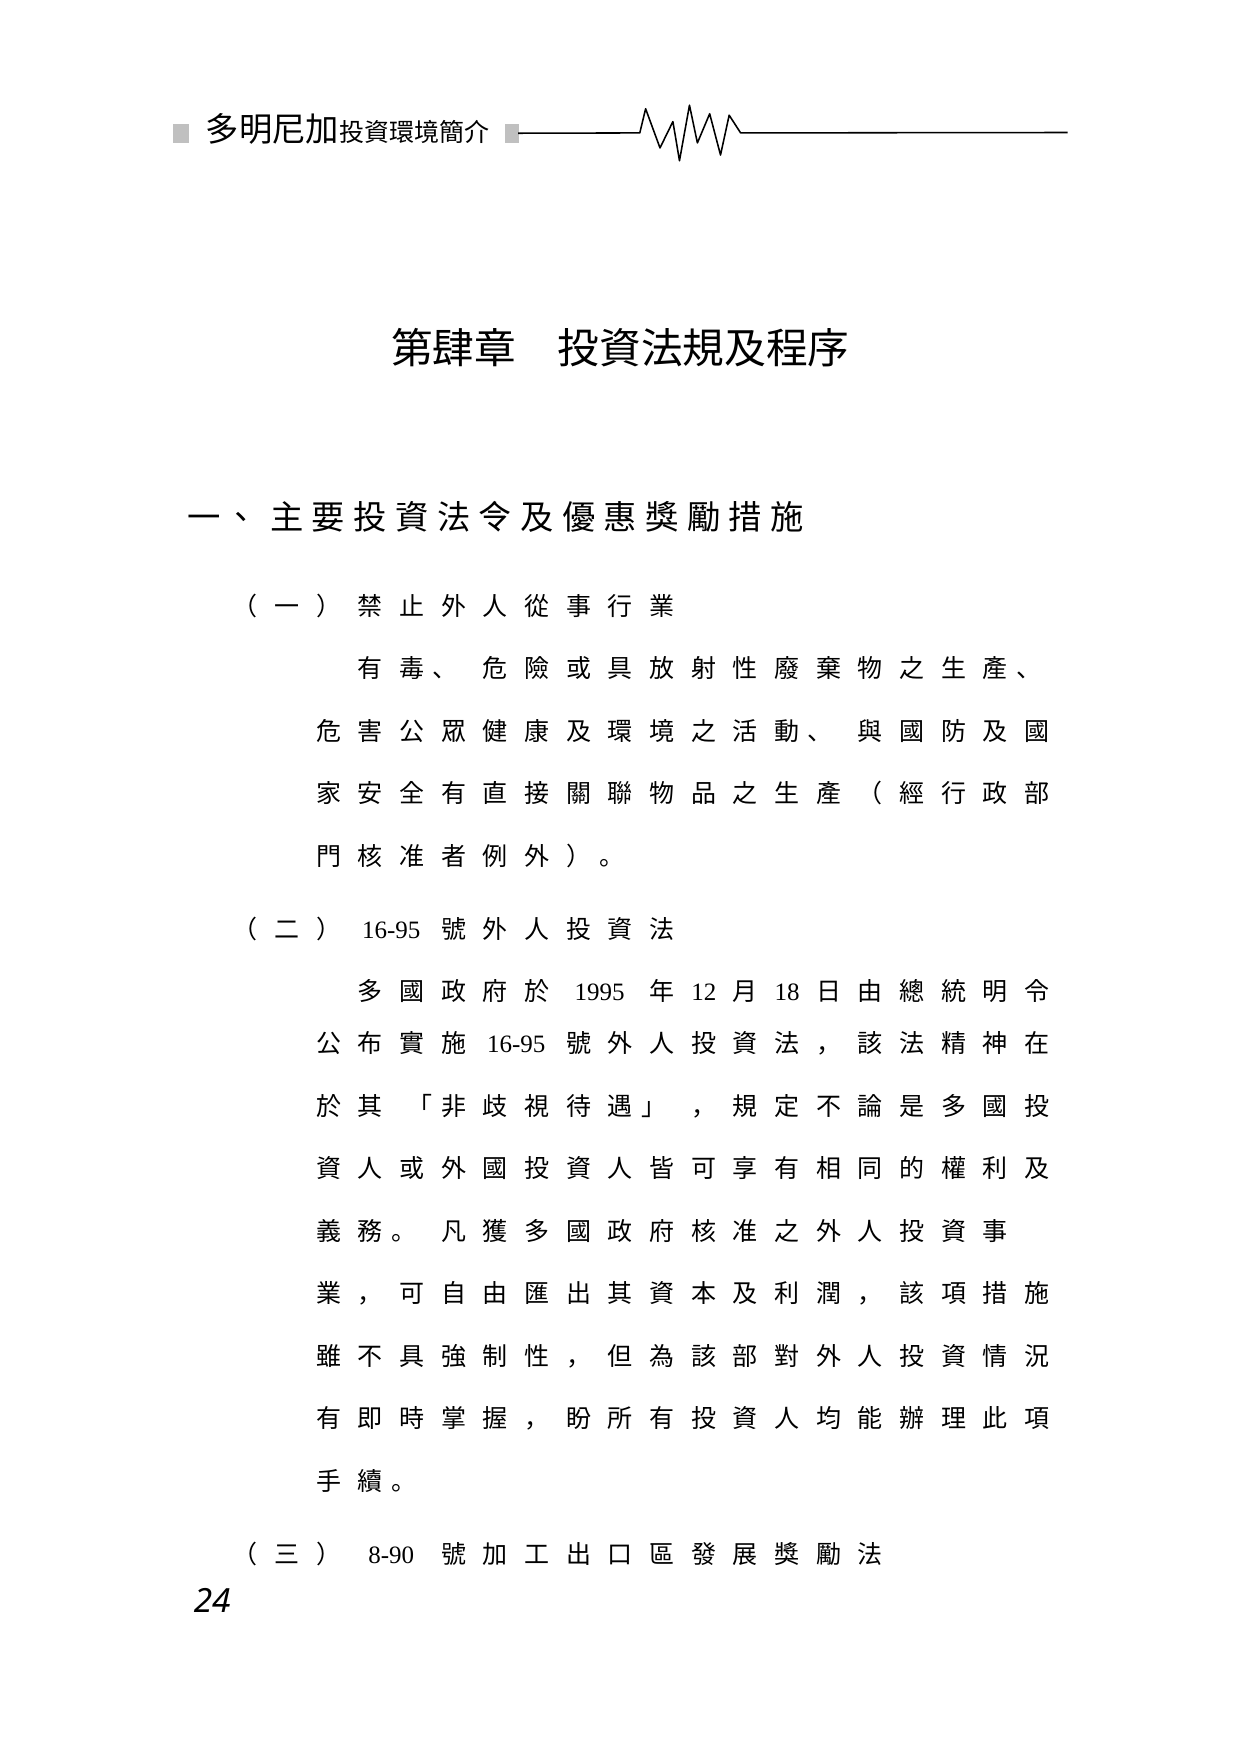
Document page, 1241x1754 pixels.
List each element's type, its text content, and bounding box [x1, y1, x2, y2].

text （三）8-90號加工出口區發展獎勵法 [207, 1500, 1058, 1563]
text 第肆章 投資法規及程序 [183, 304, 1058, 366]
text （一）禁止外人從事行業 [207, 563, 1058, 625]
text 一、主要投資法令及優惠獎勵措施 [183, 473, 1058, 536]
text 多國政府於1995年12月18日由總統明令公布實施16-95號外人投資法，該法精神在於其「非歧視待遇」，規定不論是多國投資人或外國投資人皆可享有相同的權利及義務。凡獲多國政府核准之外人投資事業，可自由匯出其資本及利潤，該項措施雖不具強制性，但為該部對外人投資情況有即時掌握，盼所有投資人均能辦理此項手續。 [281, 938, 1058, 1500]
text （二）16-95號外人投資法 [207, 875, 1058, 938]
text 有毒、危險或具放射性廢棄物之生產、危害公眾健康及環境之活動、與國防及國家安全有直接關聯物品之生產（經行政部門核准者例外）。 [281, 625, 1058, 875]
